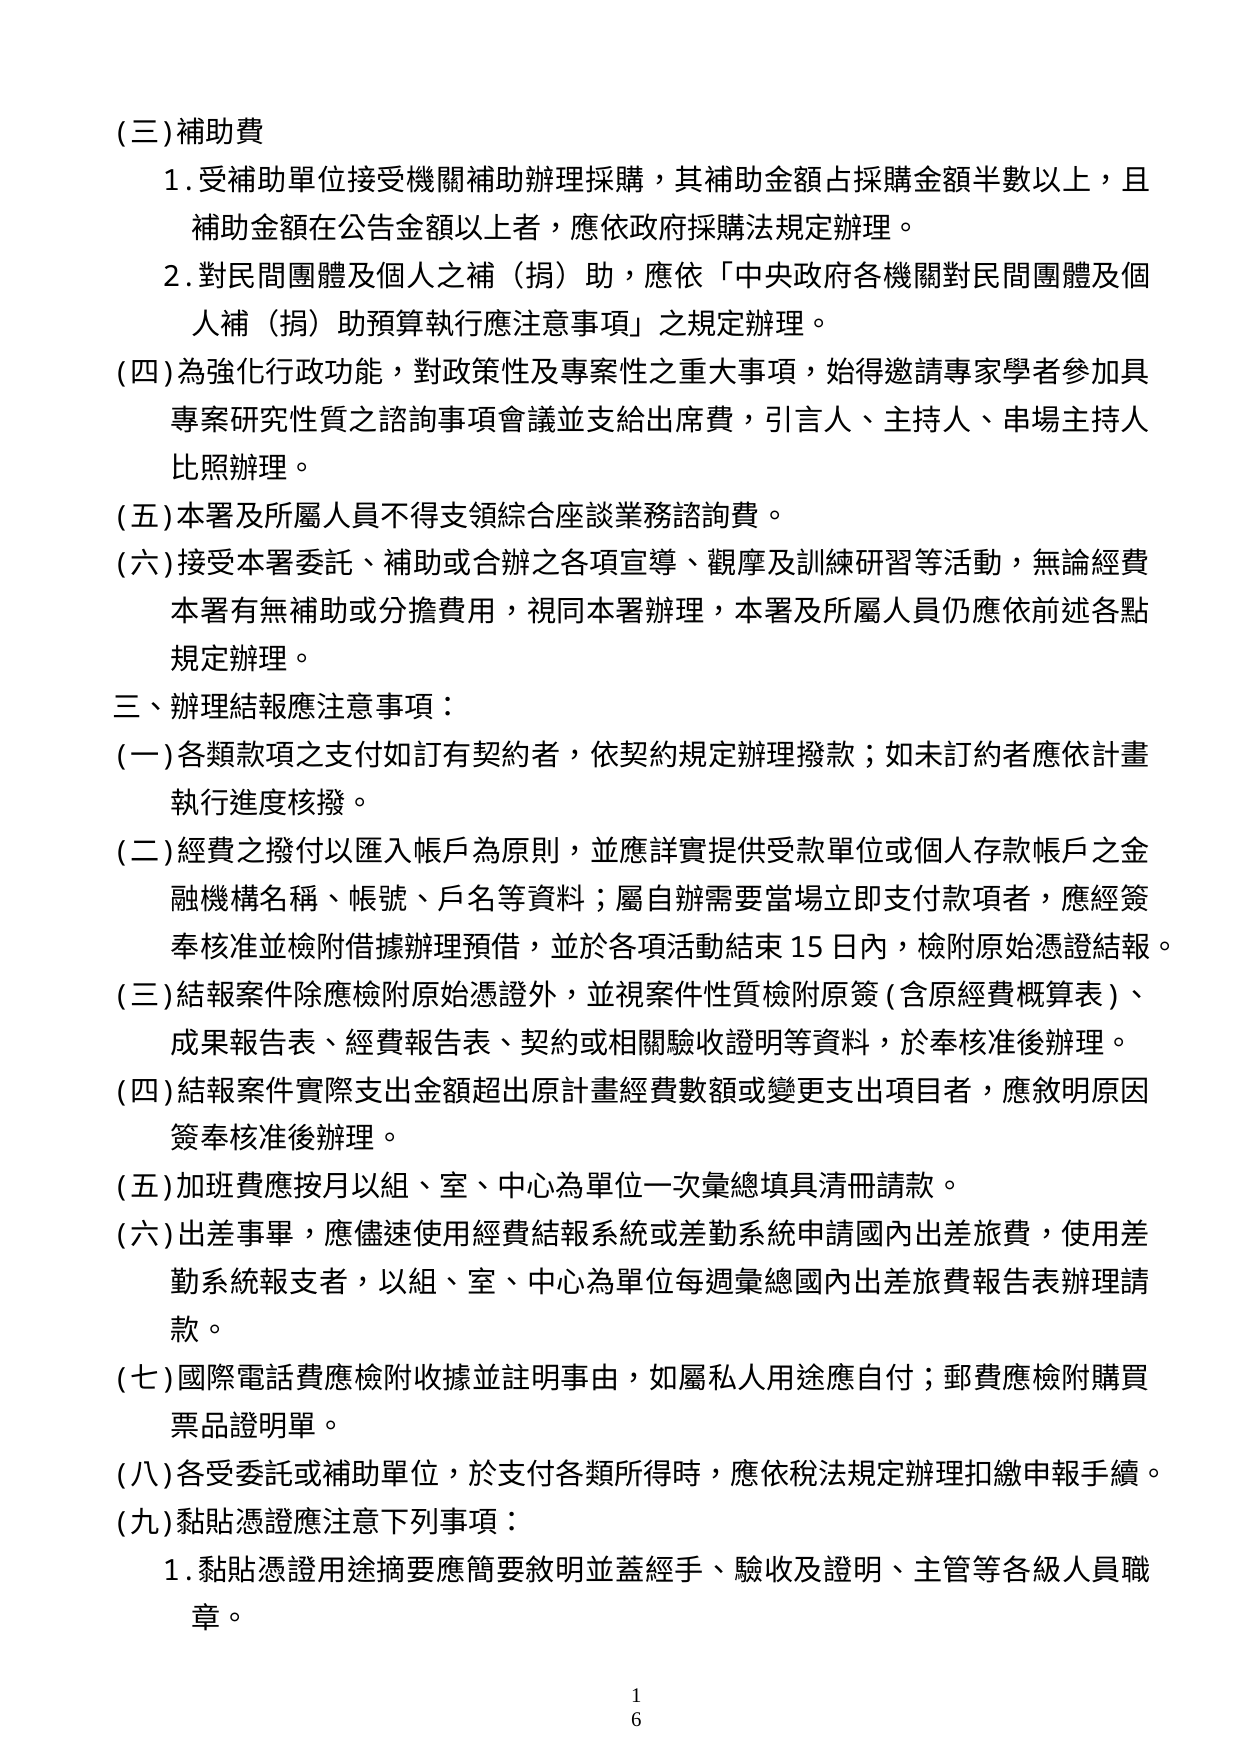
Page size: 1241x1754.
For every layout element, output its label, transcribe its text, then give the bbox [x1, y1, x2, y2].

text (七)國際電話費應檢附收據並註明事由，如屬私人用途應自付；郵費應檢附購買票品證明單。 [112, 1350, 1152, 1446]
text (一)各類款項之支付如訂有契約者，依契約規定辦理撥款；如未訂約者應依計畫執行進度核撥。 [112, 727, 1152, 823]
text (六)接受本署委託、補助或合辦之各項宣導、觀摩及訓練研習等活動，無論經費本署有無補助或分擔費用，視同本署辦理，本署及所屬人員仍應依前述各點規定辦理。 [112, 536, 1152, 679]
text (三)結報案件除應檢附原始憑證外，並視案件性質檢附原簽(含原經費概算表)、成果報告表、經費報告表、契約或相關驗收證明等資料，於奉核准後辦理。 [112, 967, 1152, 1063]
text 2.對民間團體及個人之補（捐）助，應依「中央政府各機關對民間團體及個人補（捐）助預算執行應注意事項」之規定辦理。 [162, 248, 1152, 344]
text (八)各受委託或補助單位，於支付各類所得時，應依稅法規定辦理扣繳申報手續。 [112, 1446, 1152, 1494]
text (五)本署及所屬人員不得支領綜合座談業務諮詢費。 [112, 488, 1152, 536]
text (九)黏貼憑證應注意下列事項： [112, 1494, 1152, 1542]
text 三、辦理結報應注意事項： [112, 679, 1152, 727]
text (四)結報案件實際支出金額超出原計畫經費數額或變更支出項目者，應敘明原因簽奉核准後辦理。 [112, 1063, 1152, 1158]
text (三)補助費 [112, 104, 1152, 152]
text (五)加班費應按月以組、室、中心為單位一次彙總填具清冊請款。 [112, 1158, 1152, 1206]
text (六)出差事畢，應儘速使用經費結報系統或差勤系統申請國內出差旅費，使用差勤系統報支者，以組、室、中心為單位每週彙總國內出差旅費報告表辦理請款。 [112, 1206, 1152, 1350]
text 1.受補助單位接受機關補助辦理採購，其補助金額占採購金額半數以上，且補助金額在公告金額以上者，應依政府採購法規定辦理。 [162, 152, 1152, 248]
text (四)為強化行政功能，對政策性及專案性之重大事項，始得邀請專家學者參加具專案研究性質之諮詢事項會議並支給出席費，引言人、主持人、串場主持人比照辦理。 [112, 344, 1152, 488]
text (二)經費之撥付以匯入帳戶為原則，並應詳實提供受款單位或個人存款帳戶之金融機構名稱、帳號、戶名等資料；屬自辦需要當場立即支付款項者，應經簽奉核准並檢附借據辦理預借，並於各項活動結束15日內，檢附原始憑證結報。 [112, 823, 1152, 967]
text 1.黏貼憑證用途摘要應簡要敘明並蓋經手、驗收及證明、主管等各級人員職章。 [162, 1542, 1152, 1638]
